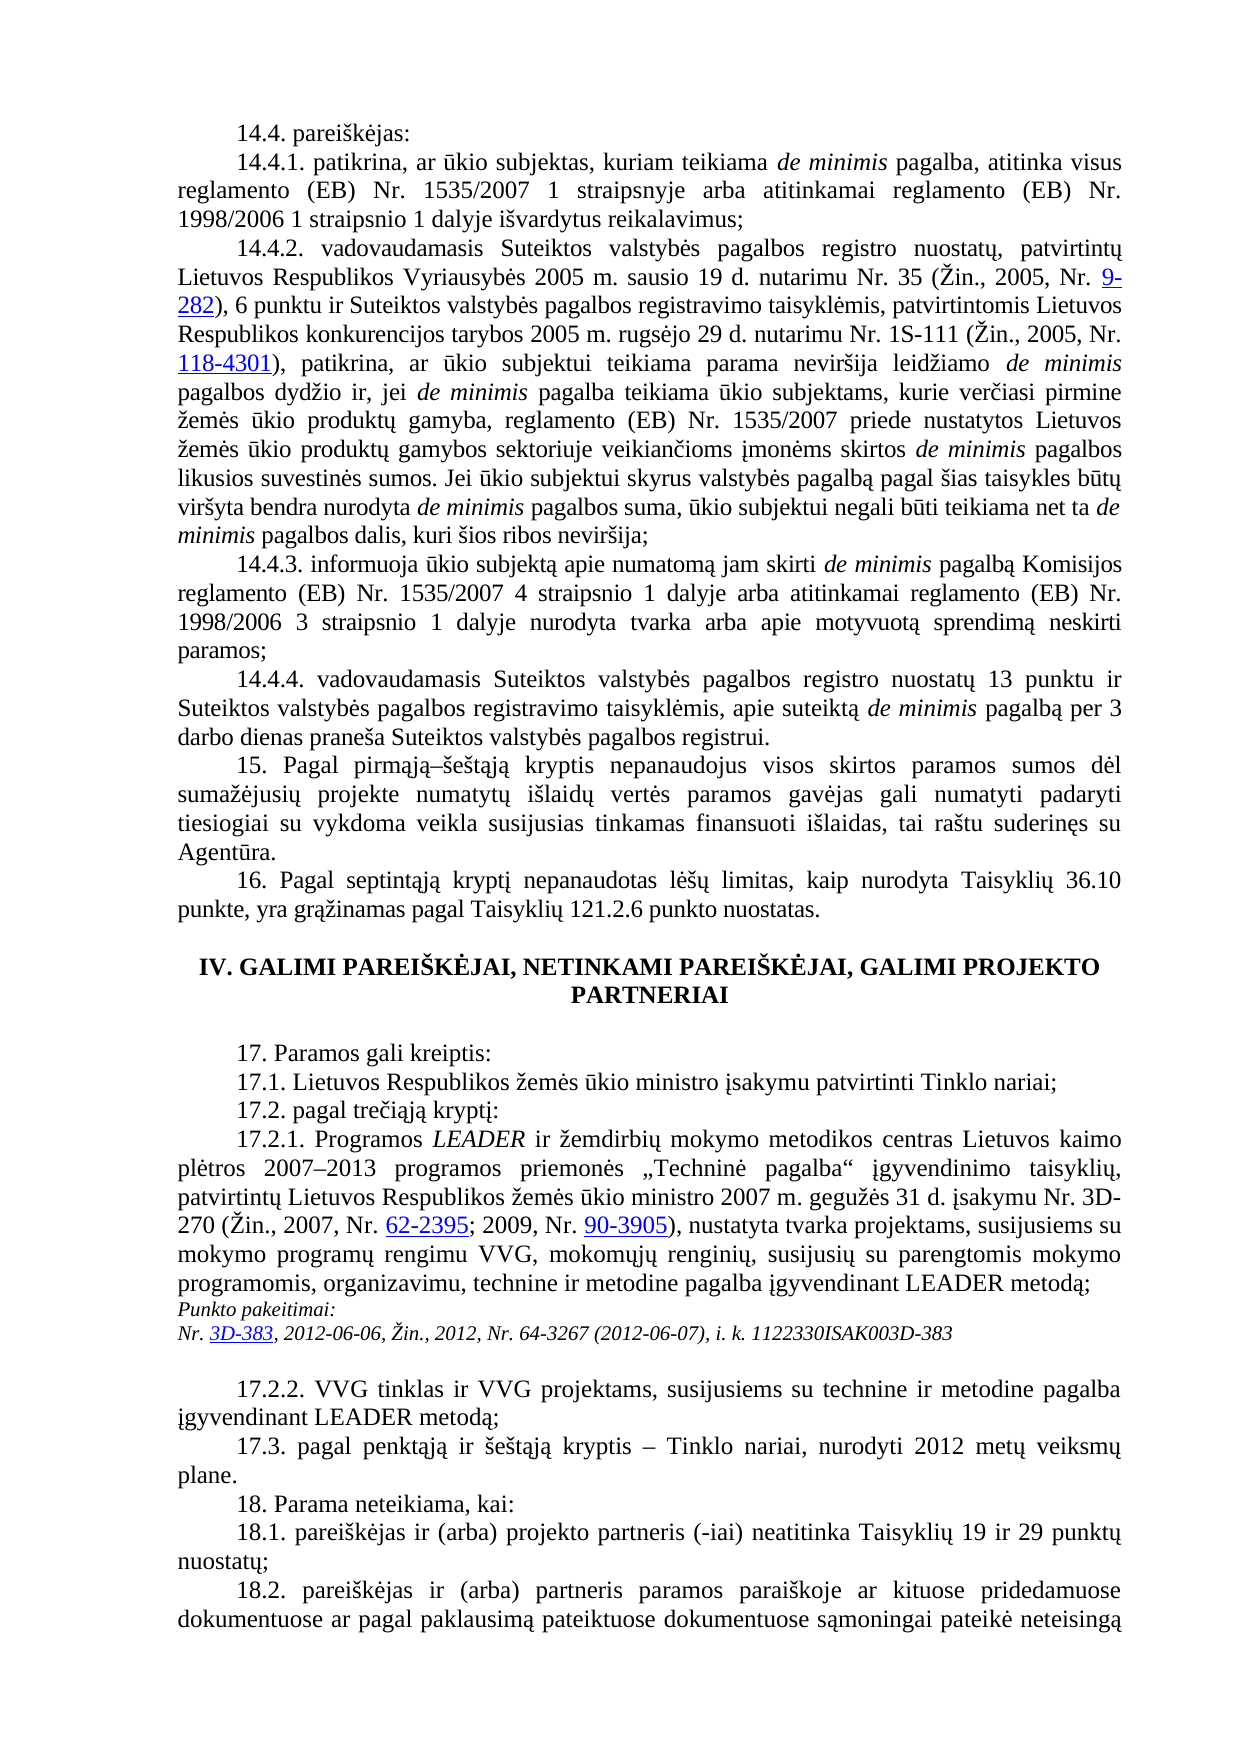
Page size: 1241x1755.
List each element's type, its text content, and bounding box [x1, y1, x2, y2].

text 14.4.3. informuoja ūkio subjektą apie numatomą jam skirti de minimis pagalbą Komisijos reglamento (EB) Nr. 1535/2007 4 straipsnio 1 dalyje arba atitinkamai reglamento (EB) Nr. 1998/2006 3 straipsnio 1 dalyje nurodyta tvarka arba apie motyvuotą sprendimą neskirti paramos; [177, 549, 1122, 664]
text 14.4.1. patikrina, ar ūkio subjektas, kuriam teikiama de minimis pagalba, atitinka visus reglamento (EB) Nr. 1535/2007 1 straipsnyje arba atitinkamai reglamento (EB) Nr. 1998/2006 1 straipsnio 1 dalyje išvardytus reikalavimus; [177, 147, 1122, 233]
text 18. Parama neteikiama, kai: [177, 1489, 1122, 1517]
text 17.1. Lietuvos Respublikos žemės ūkio ministro įsakymu patvirtinti Tinklo nariai; [177, 1067, 1122, 1096]
text 16. Pagal septintąją kryptį nepanaudotas lėšų limitas, kaip nurodyta Taisyklių 36.10 punkte, yra grąžinamas pagal Taisyklių 121.2.6 punkto nuostatas. [177, 866, 1122, 923]
text 14.4.4. vadovaudamasis Suteiktos valstybės pagalbos registro nuostatų 13 punktu ir Suteiktos valstybės pagalbos registravimo taisyklėmis, apie suteiktą de minimis pagalbą per 3 darbo dienas praneša Suteiktos valstybės pagalbos registrui. [177, 664, 1122, 751]
text 18.2. pareiškėjas ir (arba) partneris paramos paraiškoje ar kituose pridedamuose dokumentuose ar pagal paklausimą pateiktuose dokumentuose sąmoningai pateikė neteisingą [177, 1575, 1122, 1632]
text 17. Paramos gali kreiptis: [177, 1038, 1122, 1067]
text Nr. 3D-383, 2012-06-06, Žin., 2012, Nr. 64-3267 (2012-06-07), i. k. 1122330ISAK003D-383 [177, 1321, 1122, 1345]
text IV. GALIMI PAREIŠKĖJAI, NETINKAMI PAREIŠKĖJAI, GALIMI PROJEKTO PARTNERIAI [177, 952, 1122, 1009]
text 17.2.2. VVG tinklas ir VVG projektams, susijusiems su technine ir metodine pagalba įgyvendinant LEADER metodą; [177, 1374, 1122, 1431]
text 15. Pagal pirmąją–šeštąją kryptis nepanaudojus visos skirtos paramos sumos dėl sumažėjusių projekte numatytų išlaidų vertės paramos gavėjas gali numatyti padaryti tiesiogiai su vykdoma veikla susijusias tinkamas finansuoti išlaidas, tai raštu suderinęs su Agentūra. [177, 751, 1122, 866]
text 14.4.2. vadovaudamasis Suteiktos valstybės pagalbos registro nuostatų, patvirtintų Lietuvos Respublikos Vyriausybės 2005 m. sausio 19 d. nutarimu Nr. 35 (Žin., 2005, Nr. 9-282), 6 punktu ir Suteiktos valstybės pagalbos registravimo taisyklėmis, patvirtintomis Lietuvos Respublikos konkurencijos tarybos 2005 m. rugsėjo 29 d. nutarimu Nr. 1S-111 (Žin., 2005, Nr. 118-4301), patikrina, ar ūkio subjektui teikiama parama neviršija leidžiamo de minimis pagalbos dydžio ir, jei de minimis pagalba teikiama ūkio subjektams, kurie verčiasi pirmine žemės ūkio produktų gamyba, reglamento (EB) Nr. 1535/2007 priede nustatytos Lietuvos žemės ūkio produktų gamybos sektoriuje veikiančioms įmonėms skirtos de minimis pagalbos likusios suvestinės sumos. Jei ūkio subjektui skyrus valstybės pagalbą pagal šias taisykles būtų viršyta bendra nurodyta de minimis pagalbos suma, ūkio subjektui negali būti teikiama net ta de minimis pagalbos dalis, kuri šios ribos neviršija; [177, 233, 1122, 549]
text Punkto pakeitimai: [177, 1297, 1122, 1321]
text 14.4. pareiškėjas: [177, 118, 1122, 147]
text 17.3. pagal penktąją ir šeštąją kryptis – Tinklo nariai, nurodyti 2012 metų veiksmų plane. [177, 1431, 1122, 1489]
text 17.2.1. Programos LEADER ir žemdirbių mokymo metodikos centras Lietuvos kaimo plėtros 2007–2013 programos priemonės „Techninė pagalba“ įgyvendinimo taisyklių, patvirtintų Lietuvos Respublikos žemės ūkio ministro 2007 m. gegužės 31 d. įsakymu Nr. 3D-270 (Žin., 2007, Nr. 62-2395; 2009, Nr. 90-3905), nustatyta tvarka projektams, susijusiems su mokymo programų rengimu VVG, mokomųjų renginių, susijusių su parengtomis mokymo programomis, organizavimu, technine ir metodine pagalba įgyvendinant LEADER metodą; [177, 1124, 1122, 1297]
text 18.1. pareiškėjas ir (arba) projekto partneris (-iai) neatitinka Taisyklių 19 ir 29 punktų nuostatų; [177, 1517, 1122, 1575]
text 17.2. pagal trečiąją kryptį: [177, 1096, 1122, 1124]
